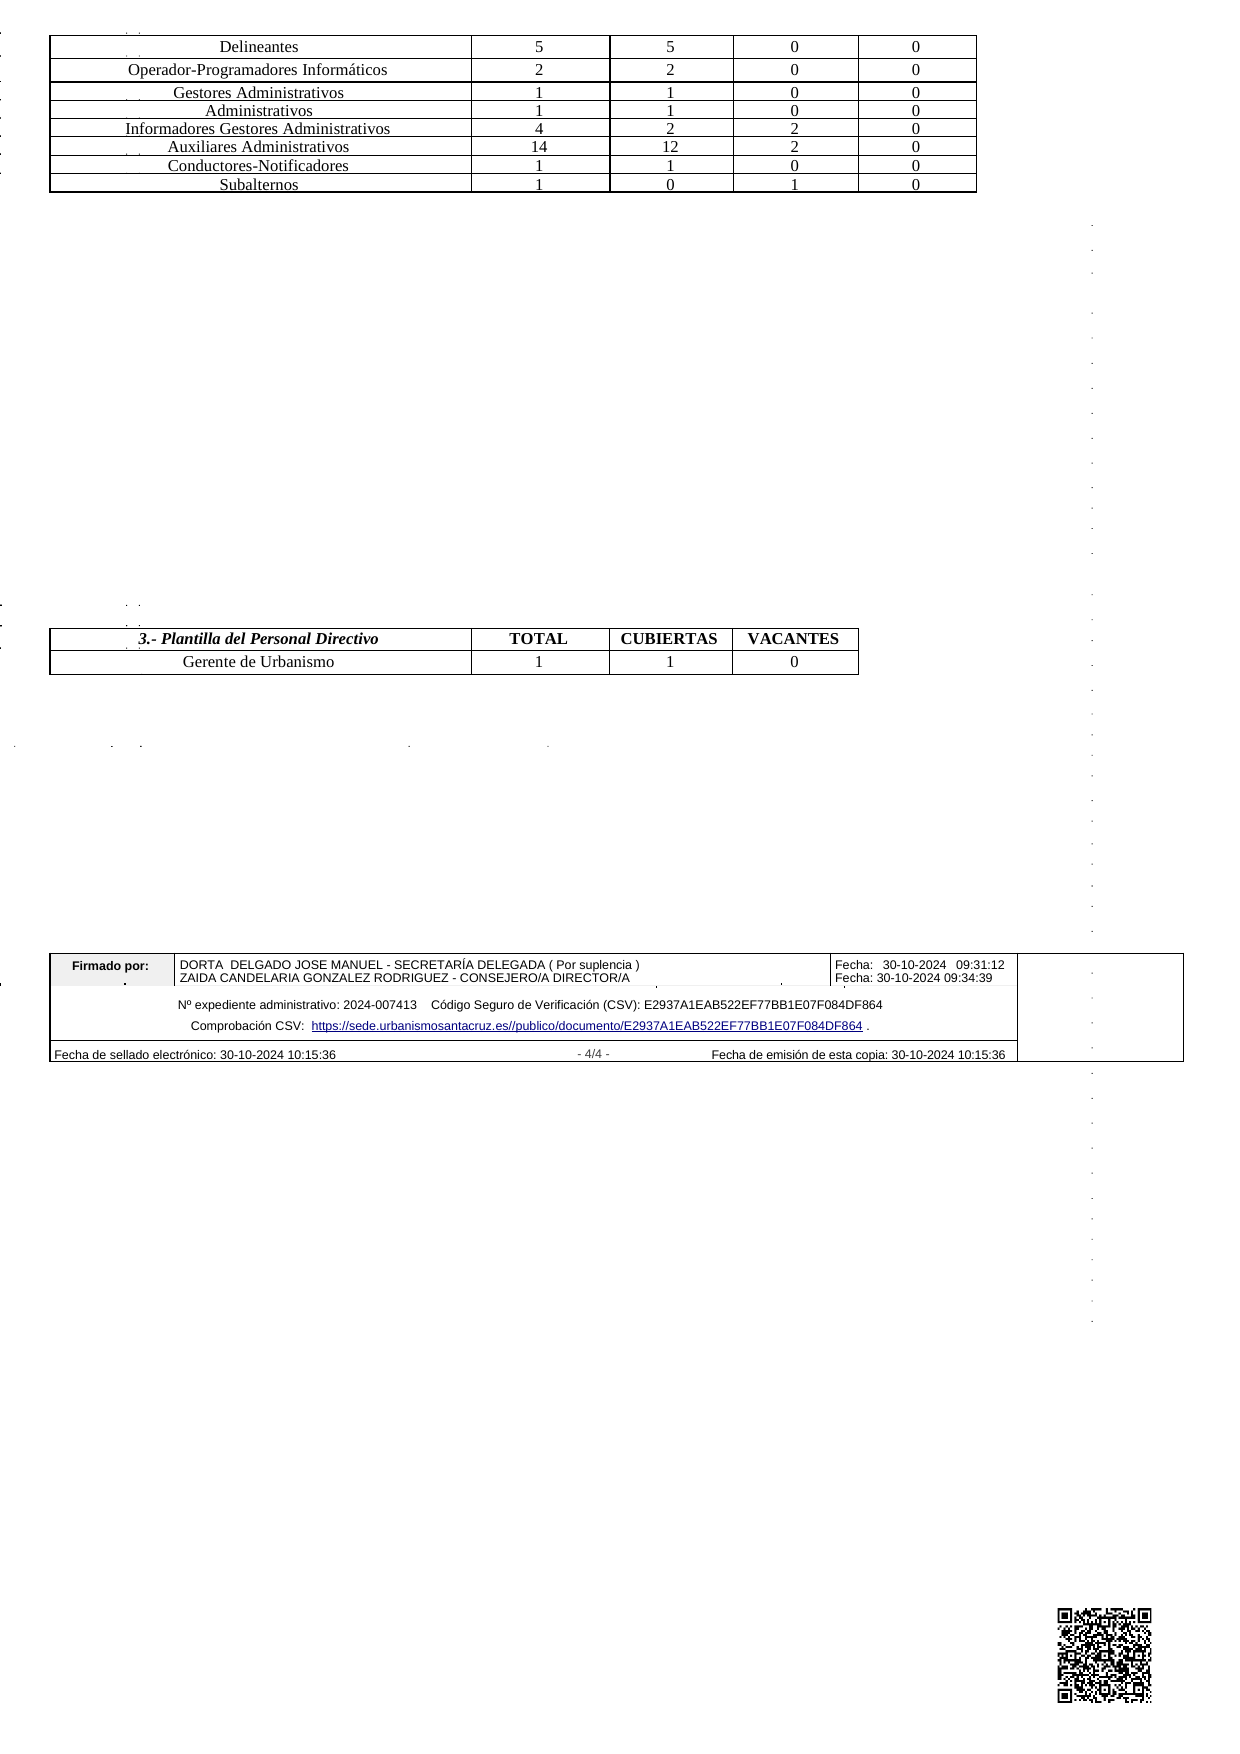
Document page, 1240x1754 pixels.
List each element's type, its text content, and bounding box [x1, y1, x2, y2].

table_header Firmado por: [51, 954, 174, 973]
table_cell Auxiliares Administrativos [51, 137, 471, 154]
table_header TOTAL [472, 629, 609, 650]
table_cell 1 [472, 83, 609, 100]
table_cell Operador-Programadores Informáticos [51, 59, 471, 81]
table_header Fecha: 30-10-2024 09:31:12 Fecha: 30-10-2024 09:34:39 [831, 954, 1017, 985]
table_cell Gestores Administrativos [51, 83, 471, 100]
table_cell 0 [611, 174, 733, 191]
table_cell [51, 986, 175, 1039]
table_cell 1 [611, 156, 733, 173]
table_cell 1 [611, 83, 733, 100]
table_cell 1 [472, 651, 609, 674]
table_cell 0 [734, 36, 858, 58]
table_header 3.- Plantilla del Personal Directivo [51, 629, 471, 650]
table_cell 2 [734, 137, 858, 154]
table_header CUBIERTAS [610, 629, 732, 650]
table_cell 0 [734, 101, 858, 118]
table_cell 14 [472, 137, 609, 154]
table_cell 1 [472, 174, 609, 191]
table_cell Subalternos [51, 174, 471, 191]
table_cell Informadores Gestores Administrativos [51, 119, 471, 136]
table_cell Administrativos [51, 101, 471, 118]
table_cell 1 [472, 101, 609, 118]
table_cell 1 [472, 156, 609, 173]
table_cell 5 [611, 36, 733, 58]
table_cell 0 [734, 83, 858, 100]
table_cell 2 [611, 59, 733, 81]
table_header [1018, 954, 1183, 1061]
table_cell Delineantes [51, 36, 471, 58]
table_cell 0 [859, 137, 976, 154]
table_cell 2 [611, 119, 733, 136]
table_cell 0 [859, 101, 976, 118]
table_cell 2 [472, 59, 609, 81]
table_cell 0 [734, 156, 858, 173]
table_cell 0 [859, 83, 976, 100]
table_cell 0 [733, 651, 858, 674]
table_cell 4 [472, 119, 609, 136]
table_cell 2 [734, 119, 858, 136]
table_cell 0 [859, 36, 976, 58]
table_cell 0 [859, 156, 976, 173]
table_cell 0 [734, 59, 858, 81]
table_cell 5 [472, 36, 609, 58]
table_cell 0 [859, 59, 976, 81]
table_cell 1 [734, 174, 858, 191]
table_cell 0 [859, 119, 976, 136]
table_header DORTA DELGADO JOSE MANUEL - SECRETARÍA DELEGADA ( Por suplencia ) ZAIDA CANDELARIA GONZALEZ RODRIGUEZ - CONSEJERO/A DIRECTOR/A [175, 954, 830, 985]
table_cell 1 [611, 101, 733, 118]
table_cell Conductores-Notificadores [51, 156, 471, 173]
table_cell 1 [610, 651, 732, 674]
table_cell Nº expediente administrativo: 2024-007413 Código Seguro de Verificación (CSV): E2937A1EAB522EF77BB1E07F084DF864 Comprobación CSV: https://sede.urbanismosantacruz.es//publico/documento/E2937A1EAB522EF77BB1E07F084DF864 . [175, 986, 1017, 1039]
table_cell Gerente de Urbanismo [51, 651, 471, 674]
table_cell 12 [611, 137, 733, 154]
table_cell 0 [859, 174, 976, 191]
table_header VACANTES [733, 629, 858, 650]
table_cell [51, 973, 174, 985]
table_cell Fecha de sellado electrónico: 30-10-2024 10:15:36 - 4/4 - Fecha de emisión de esta copia: 30-10-2024 10:15:36 [51, 1041, 1017, 1061]
